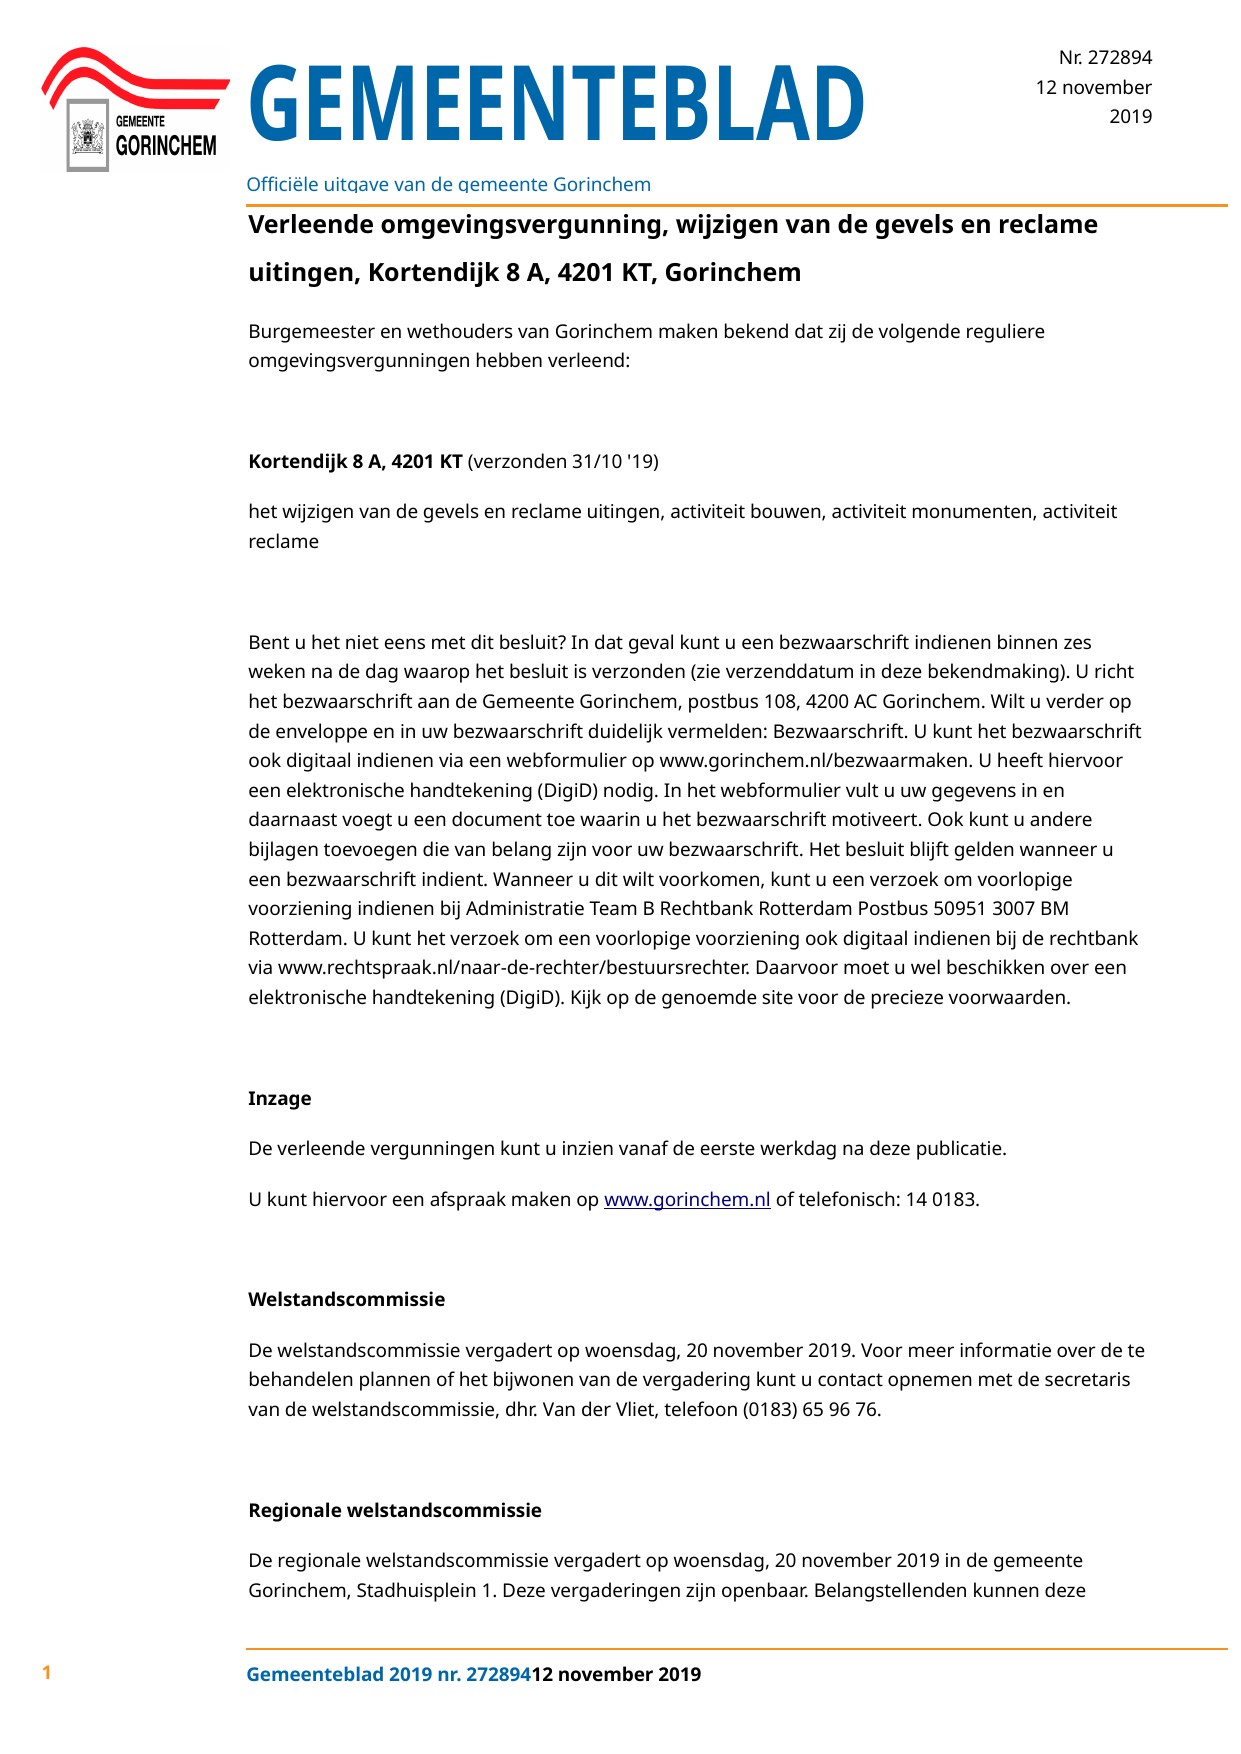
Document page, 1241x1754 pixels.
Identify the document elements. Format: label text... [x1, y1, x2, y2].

text Kortendijk 8 A, 4201 KT (verzonden 31/10 '19) [248, 448, 1152, 474]
text Welstandscommissie [248, 1287, 1152, 1312]
text De verleende vergunningen kunt u inzien vanaf de eerste werkdag na deze publicatie. [248, 1135, 1152, 1161]
text De regionale welstandscommissie vergadert op woensdag, 20 november 2019 in de gemeente Gorinchem, Stadhuisplein 1. Deze vergaderingen zijn openbaar. Belangstellenden kunnen deze [248, 1547, 1152, 1603]
text U kunt hiervoor een afspraak maken op www.gorinchem.nl of telefonisch: 14 0183. [248, 1186, 1152, 1212]
text Burgemeester en wethouders van Gorinchem maken bekend dat zij de volgende reguliere omgevingsvergunningen hebben verleend: [248, 318, 1152, 373]
text Bent u het niet eens met dit besluit? In dat geval kunt u een bezwaarschrift indienen binnen zes weken na de dag waarop het besluit is verzonden (zie verzenddatum in deze bekendmaking). U richt het bezwaarschrift aan de Gemeente Gorinchem, postbus 108, 4200 AC Gorinchem. Wilt u verder op de enveloppe en in uw bezwaarschrift duidelijk vermelden: Bezwaarschrift. U kunt het bezwaarschrift ook digitaal indienen via een webformulier op www.gorinchem.nl/bezwaarmaken. U heeft hiervoor een elektronische handtekening (DigiD) nodig. In het webformulier vult u uw gegevens in en daarnaast voegt u een document toe waarin u het bezwaarschrift motiveert. Ook kunt u andere bijlagen toevoegen die van belang zijn voor uw bezwaarschrift. Het besluit blijft gelden wanneer u een bezwaarschrift indient. Wanneer u dit wilt voorkomen, kunt u een verzoek om voorlopige voorziening indienen bij Administratie Team B Rechtbank Rotterdam Postbus 50951 3007 BM Rotterdam. U kunt het verzoek om een voorlopige voorziening ook digitaal indienen bij de rechtbank via www.rechtspraak.nl/naar-de-rechter/bestuursrechter. Daarvoor moet u wel beschikken over een elektronische handtekening (DigiD). Kijk op de genoemde site voor de precieze voorwaarden. [248, 629, 1152, 1010]
text Verleende omgevingsvergunning, wijzigen van de gevels en reclame uitingen, Kortendijk 8 A, 4201 KT, Gorinchem [248, 207, 1152, 288]
text Regionale welstandscommissie [248, 1497, 1152, 1523]
text het wijzigen van de gevels en reclame uitingen, activiteit bouwen, activiteit monumenten, activiteit reclame [248, 499, 1152, 554]
text Inzage [248, 1085, 1152, 1111]
picture [41, 47, 231, 172]
text De welstandscommissie vergadert op woensdag, 20 november 2019. Voor meer informatie over de te behandelen plannen of het bijwonen van de vergadering kunt u contact opnemen met de secretaris van de welstandscommissie, dhr. Van der Vliet, telefoon (0183) 65 96 76. [248, 1337, 1152, 1422]
